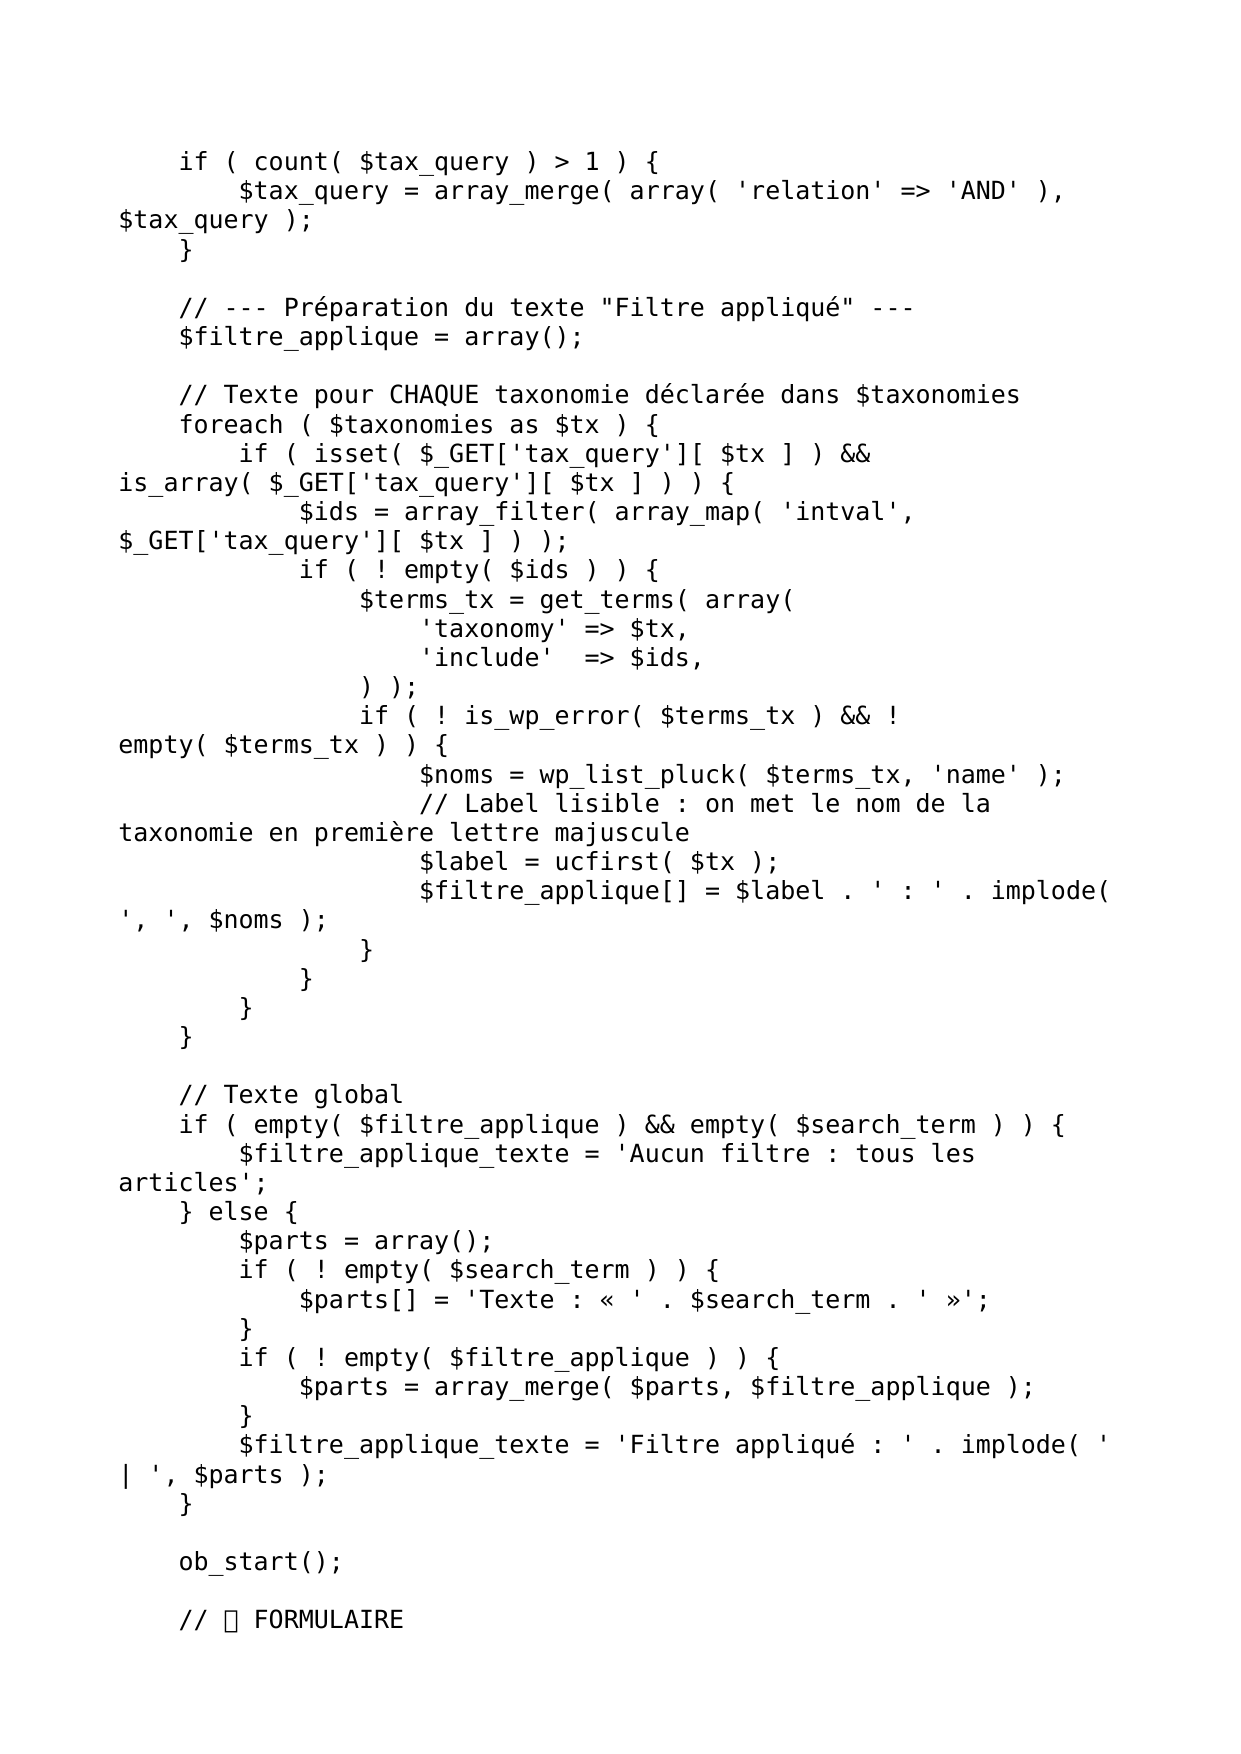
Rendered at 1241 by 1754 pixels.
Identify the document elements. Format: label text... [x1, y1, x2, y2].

text if ( count( $tax_query ) > 1 ) { $tax_query = array_merge( array( 'relation' => 'AND' ), $tax_query ); } // --- Préparation du texte "Filtre appliqué" --- $filtre_applique = array(); // Texte pour CHAQUE taxonomie déclarée dans $taxonomies foreach ( $taxonomies as $tx ) { if ( isset( $_GET['tax_query'][ $tx ] ) && is_array( $_GET['tax_query'][ $tx ] ) ) { $ids = array_filter( array_map( 'intval', $_GET['tax_query'][ $tx ] ) ); if ( ! empty( $ids ) ) { $terms_tx = get_terms( array( 'taxonomy' => $tx, 'include' => $ids, ) ); if ( ! is_wp_error( $terms_tx ) && ! empty( $terms_tx ) ) { $noms = wp_list_pluck( $terms_tx, 'name' ); // Label lisible : on met le nom de la taxonomie en première lettre majuscule $label = ucfirst( $tx ); $filtre_applique[] = $label . ' : ' . implode( ', ', $noms ); } } } } // Texte global if ( empty( $filtre_applique ) && empty( $search_term ) ) { $filtre_applique_texte = 'Aucun filtre : tous les articles'; } else { $parts = array(); if ( ! empty( $search_term ) ) { $parts[] = 'Texte : « ' . $search_term . ' »'; } if ( ! empty( $filtre_applique ) ) { $parts = array_merge( $parts, $filtre_applique ); } $filtre_applique_texte = 'Filtre appliqué : ' . implode( ' | ', $parts ); } ob_start(); // 🔹 FORMULAIRE [118, 118, 1122, 1635]
